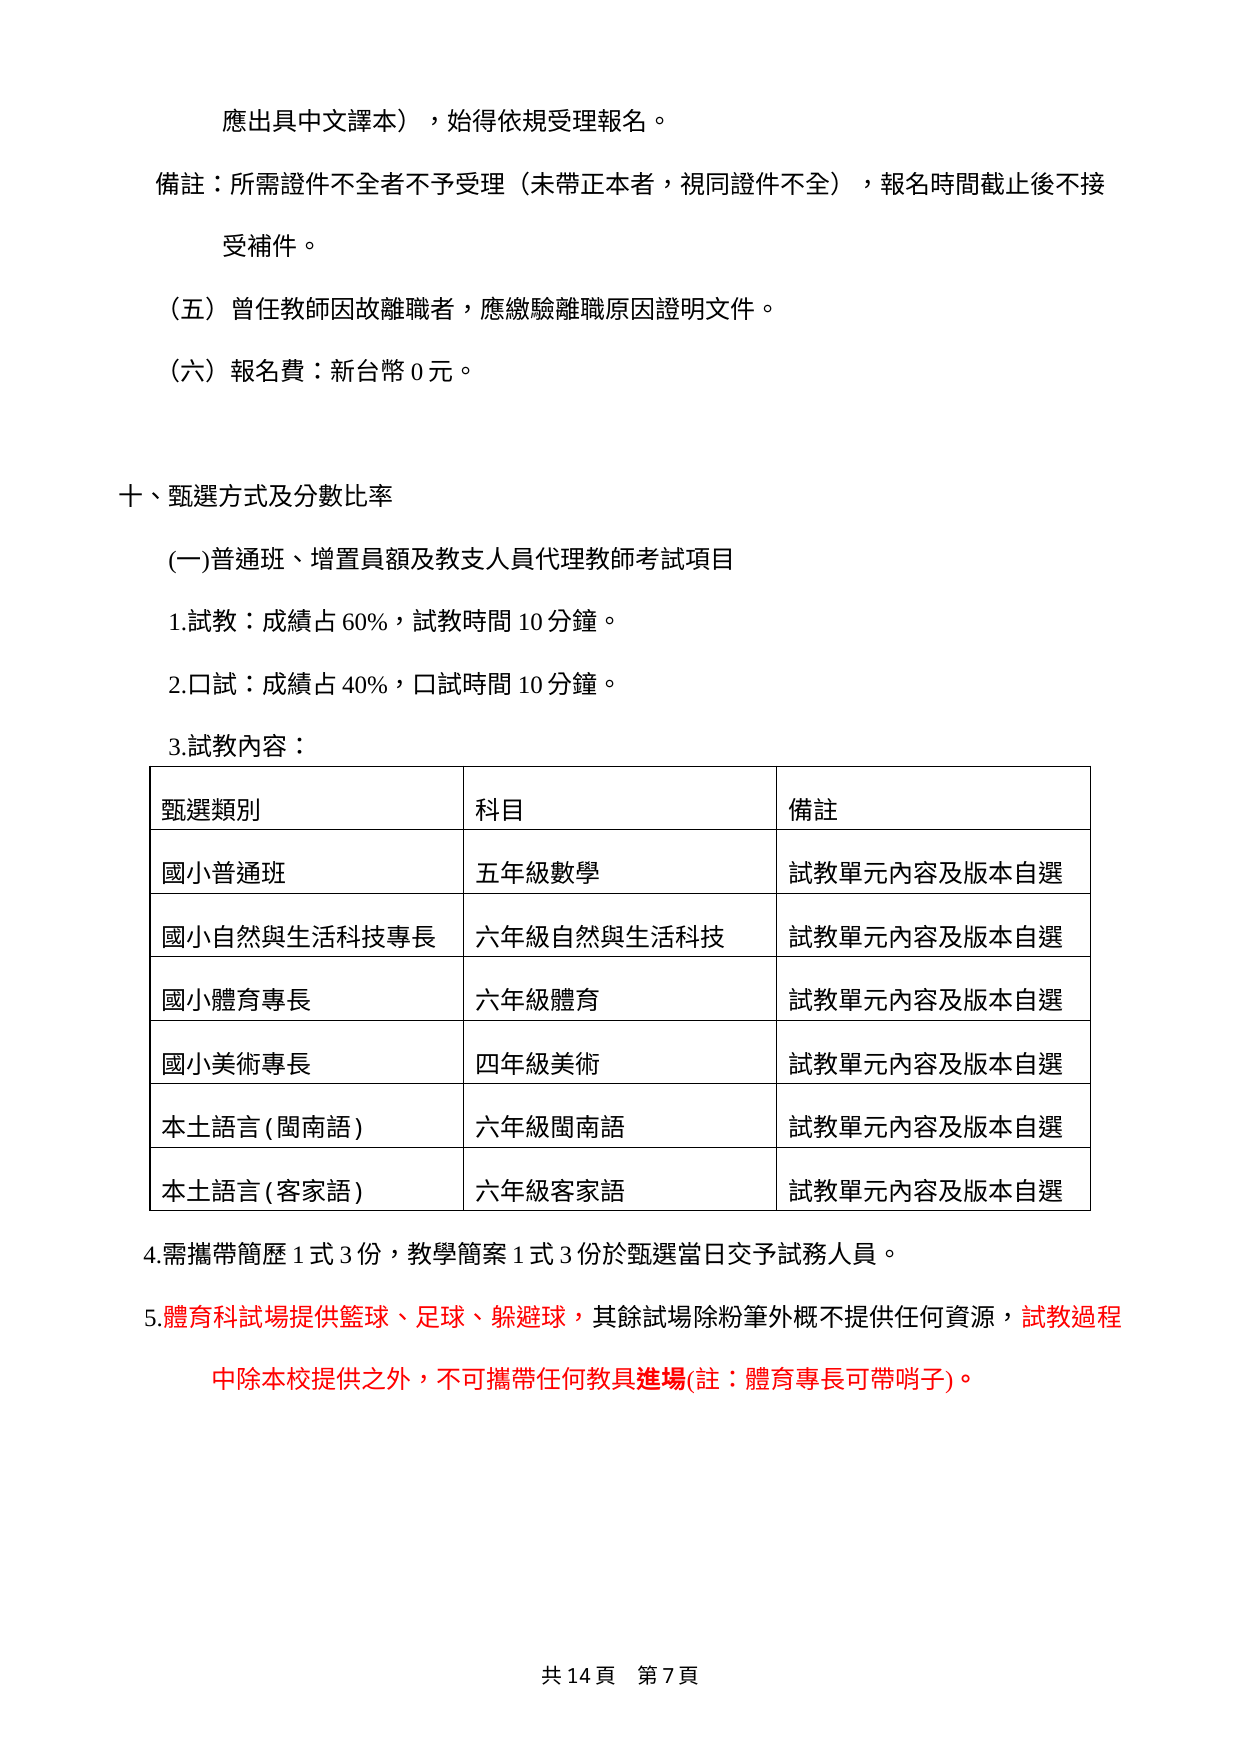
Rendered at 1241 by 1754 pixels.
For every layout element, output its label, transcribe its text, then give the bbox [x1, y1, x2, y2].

table_cell 六年級體育 [464, 957, 776, 1020]
table_cell 國小自然與生活科技專長 [151, 894, 463, 956]
table_cell 國小體育專長 [151, 957, 463, 1020]
table_header 甄選類別 [151, 767, 463, 829]
table_header 科目 [464, 767, 776, 829]
text 4.需攜帶簡歷1式3份，教學簡案1式3份於甄選當日交予試務人員。 [118, 1211, 1122, 1274]
text 5.體育科試場提供籃球、足球、躲避球，其餘試場除粉筆外概不提供任何資源，試教過程中除本校提供之外，不可攜帶任何教具進場(註：體育專長可帶哨子)。 [118, 1274, 1122, 1399]
text 應出具中文譯本），始得依規受理報名。 [156, 78, 1122, 141]
table_cell 五年級數學 [464, 830, 776, 893]
text (一)普通班、增置員額及教支人員代理教師考試項目 [168, 516, 1122, 578]
table_cell 試教單元內容及版本自選 [777, 1084, 1090, 1147]
table_cell 六年級閩南語 [464, 1084, 776, 1147]
table_cell 本土語言(閩南語) [151, 1084, 463, 1147]
table_cell 試教單元內容及版本自選 [777, 830, 1090, 893]
table_cell 四年級美術 [464, 1021, 776, 1083]
table_header 備註 [777, 767, 1090, 829]
text 1.試教：成績占60%，試教時間10分鐘。 [168, 578, 1122, 641]
table_cell 國小美術專長 [151, 1021, 463, 1083]
table_cell 試教單元內容及版本自選 [777, 1021, 1090, 1083]
text 3.試教內容： [168, 703, 1122, 766]
table_cell 試教單元內容及版本自選 [777, 957, 1090, 1020]
table_cell 試教單元內容及版本自選 [777, 1148, 1090, 1210]
table_cell 六年級客家語 [464, 1148, 776, 1210]
text （六）報名費：新台幣0元。 [156, 328, 1122, 391]
text 十、甄選方式及分數比率 [118, 453, 1122, 516]
table_cell 六年級自然與生活科技 [464, 894, 776, 956]
text （五）曾任教師因故離職者，應繳驗離職原因證明文件。 [156, 266, 1122, 328]
text 備註：所需證件不全者不予受理（未帶正本者，視同證件不全），報名時間截止後不接受補件。 [156, 141, 1122, 266]
table_cell 國小普通班 [151, 830, 463, 893]
table_cell 本土語言(客家語) [151, 1148, 463, 1210]
text 2.口試：成績占40%，口試時間10分鐘。 [168, 641, 1122, 703]
table_cell 試教單元內容及版本自選 [777, 894, 1090, 956]
